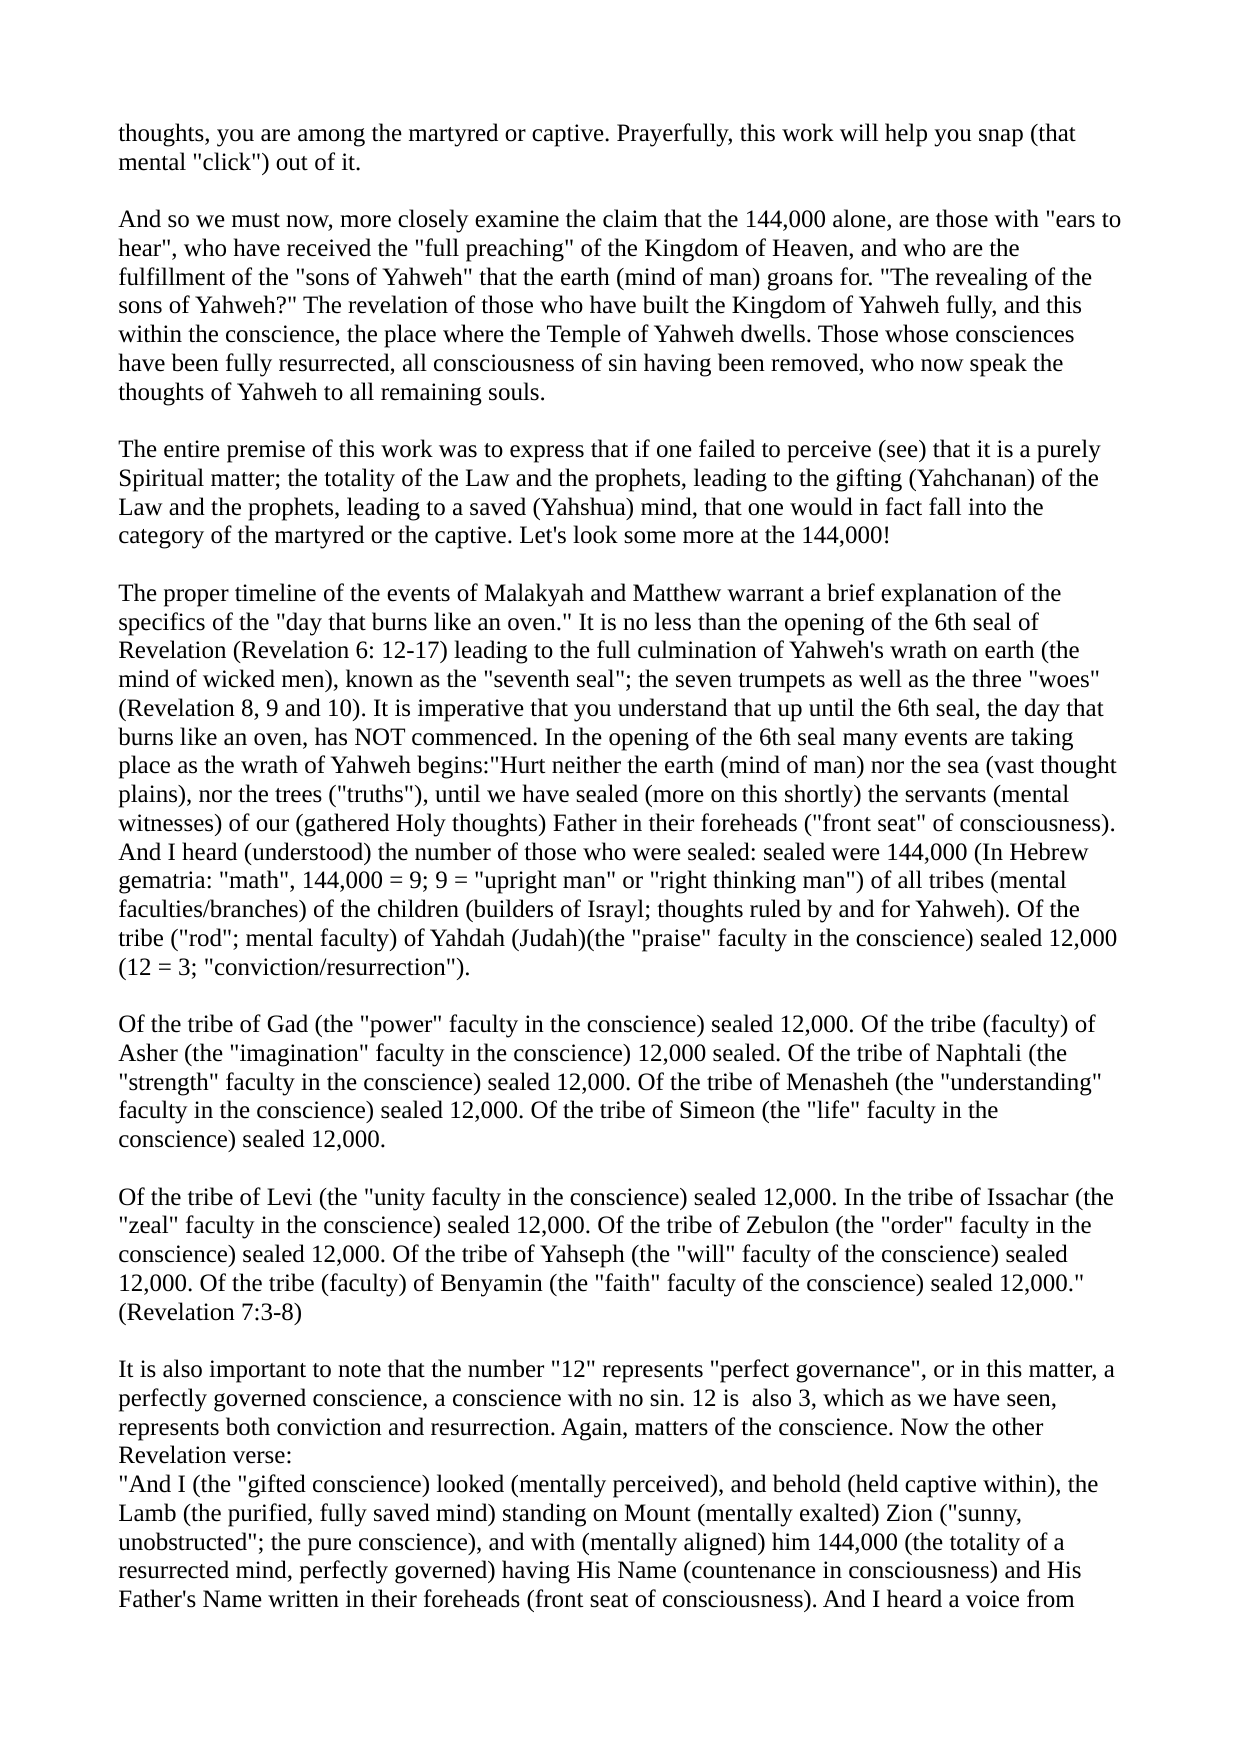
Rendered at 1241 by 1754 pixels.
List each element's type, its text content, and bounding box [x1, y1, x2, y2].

text "And I (the "gifted conscience) looked (mentally perceived), and behold (held captive within), the Lamb (the purified, fully saved mind) standing on Mount (mentally exalted) Zion ("sunny, unobstructed"; the pure conscience), and with (mentally aligned) him 144,000 (the totality of a resurrected mind, perfectly governed) having His Name (countenance in consciousness) and His Father's Name written in their foreheads (front seat of consciousness). And I heard a voice from [118, 1469, 1122, 1613]
text thoughts, you are among the martyred or captive. Prayerfully, this work will help you snap (that mental "click") out of it. [118, 118, 1122, 176]
text And so we must now, more closely examine the claim that the 144,000 alone, are those with "ears to hear", who have received the "full preaching" of the Kingdom of Heaven, and who are the fulfillment of the "sons of Yahweh" that the earth (mind of man) groans for. "The revealing of the sons of Yahweh?" The revelation of those who have built the Kingdom of Yahweh fully, and this within the conscience, the place where the Temple of Yahweh dwells. Those whose consciences have been fully resurrected, all consciousness of sin having been removed, who now speak the thoughts of Yahweh to all remaining souls. [118, 204, 1122, 406]
text The entire premise of this work was to express that if one failed to perceive (see) that it is a purely Spiritual matter; the totality of the Law and the prophets, leading to the gifting (Yahchanan) of the Law and the prophets, leading to a saved (Yahshua) mind, that one would in fact fall into the category of the martyred or the captive. Let's look some more at the 144,000! [118, 434, 1122, 549]
text It is also important to note that the number "12" represents "perfect governance", or in this matter, a [118, 1354, 1122, 1383]
text perfectly governed conscience, a conscience with no sin. 12 is also 3, which as we have seen, represents both conviction and resurrection. Again, matters of the conscience. Now the other Revelation verse: [118, 1383, 1122, 1469]
text Of the tribe of Levi (the "unity faculty in the conscience) sealed 12,000. In the tribe of Issachar (the "zeal" faculty in the conscience) sealed 12,000. Of the tribe of Zebulon (the "order" faculty in the conscience) sealed 12,000. Of the tribe of Yahseph (the "will" faculty of the conscience) sealed 12,000. Of the tribe (faculty) of Benyamin (the "faith" faculty of the conscience) sealed 12,000." (Revelation 7:3-8) [118, 1182, 1122, 1326]
text Of the tribe of Gad (the "power" faculty in the conscience) sealed 12,000. Of the tribe (faculty) of Asher (the "imagination" faculty in the conscience) 12,000 sealed. Of the tribe of Naphtali (the "strength" faculty in the conscience) sealed 12,000. Of the tribe of Menasheh (the "understanding" faculty in the conscience) sealed 12,000. Of the tribe of Simeon (the "life" faculty in the conscience) sealed 12,000. [118, 1009, 1122, 1153]
text The proper timeline of the events of Malakyah and Matthew warrant a brief explanation of the specifics of the "day that burns like an oven." It is no less than the opening of the 6th seal of Revelation (Revelation 6: 12-17) leading to the full culmination of Yahweh's wrath on earth (the mind of wicked men), known as the "seventh seal"; the seven trumpets as well as the three "woes" (Revelation 8, 9 and 10). It is imperative that you understand that up until the 6th seal, the day that burns like an oven, has NOT commenced. In the opening of the 6th seal many events are taking place as the wrath of Yahweh begins:"Hurt neither the earth (mind of man) nor the sea (vast thought plains), nor the trees ("truths"), until we have sealed (more on this shortly) the servants (mental witnesses) of our (gathered Holy thoughts) Father in their foreheads ("front seat" of consciousness). And I heard (understood) the number of those who were sealed: sealed were 144,000 (In Hebrew gematria: "math", 144,000 = 9; 9 = "upright man" or "right thinking man") of all tribes (mental faculties/branches) of the children (builders of Israyl; thoughts ruled by and for Yahweh). Of the tribe ("rod"; mental faculty) of Yahdah (Judah)(the "praise" faculty in the conscience) sealed 12,000 (12 = 3; "conviction/resurrection"). [118, 578, 1122, 981]
